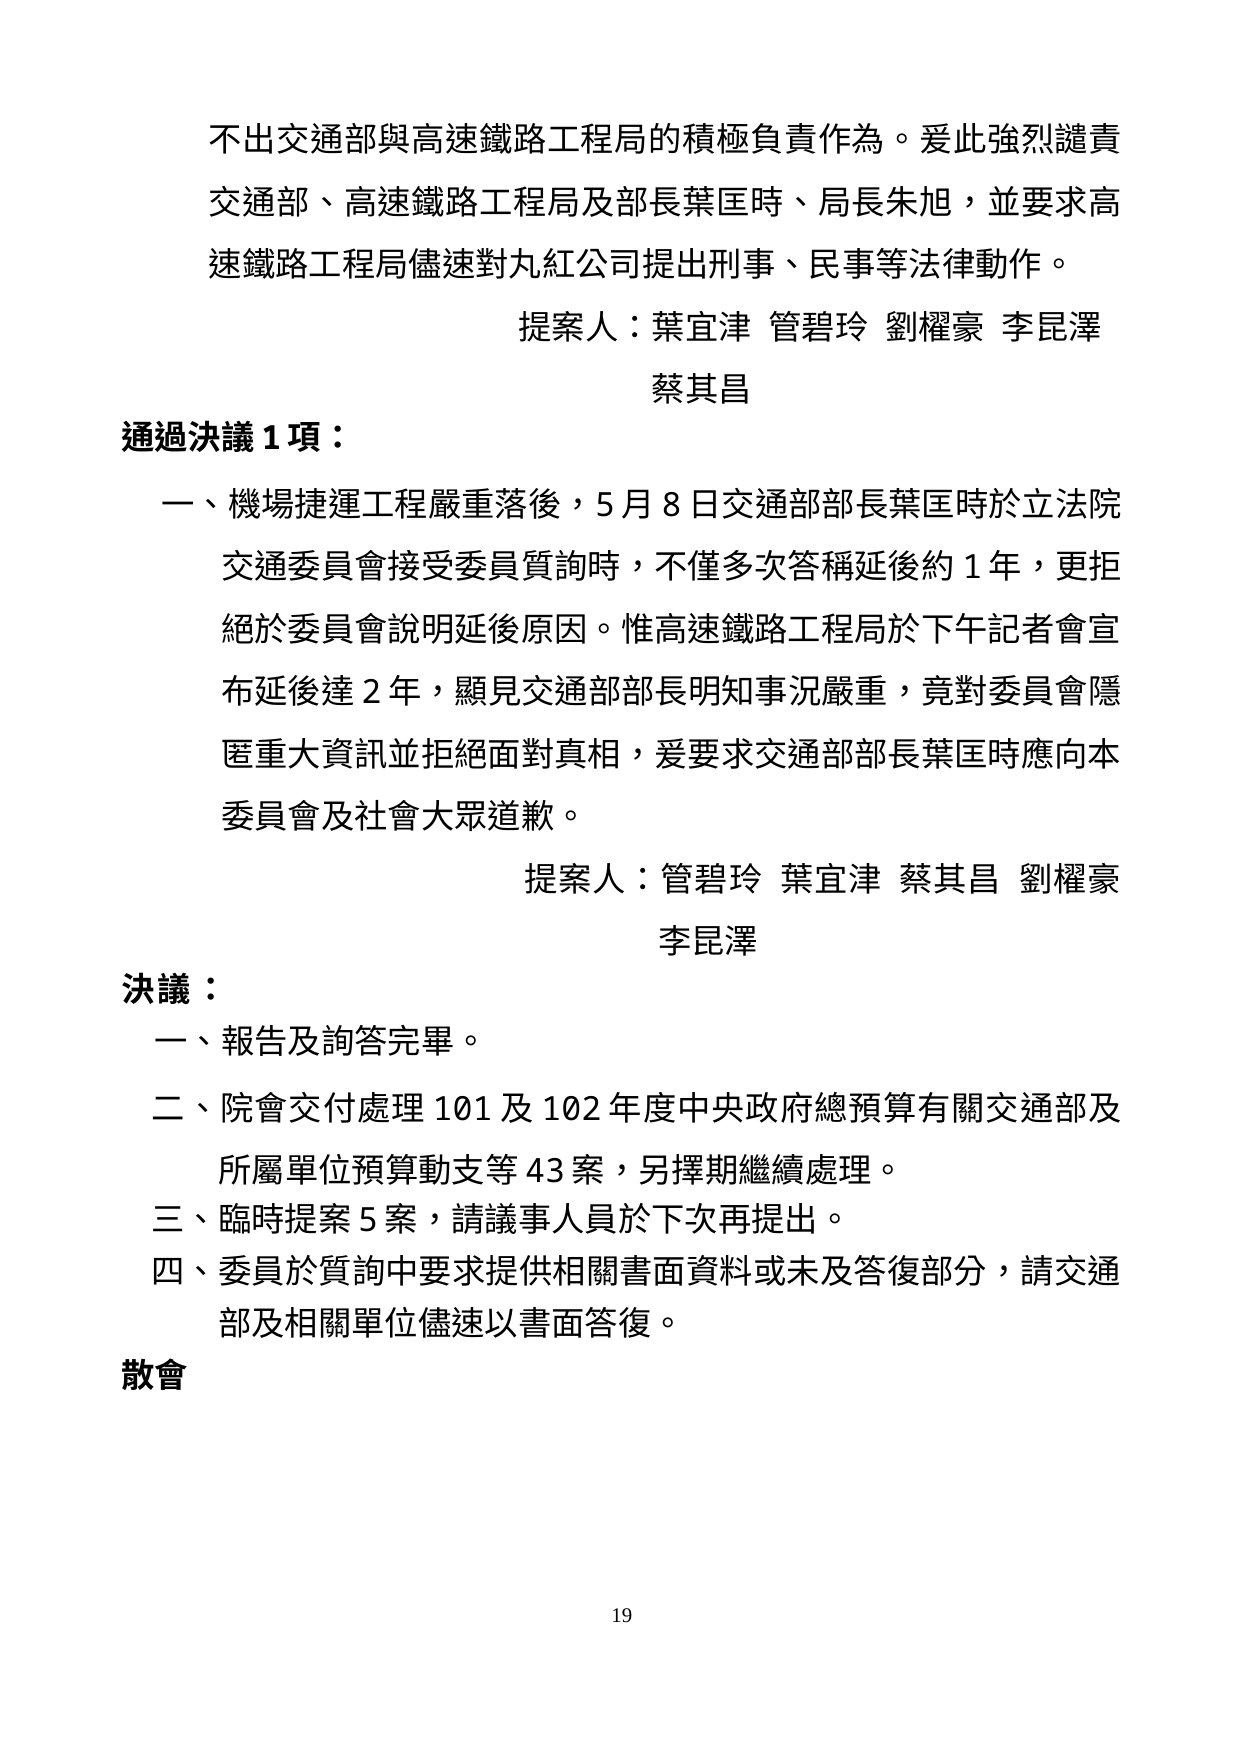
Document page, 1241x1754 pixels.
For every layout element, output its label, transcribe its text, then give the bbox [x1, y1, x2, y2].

text 提案人：管碧玲 葉宜津 蔡其昌 劉櫂豪 李昆澤 [524, 835, 1122, 960]
text 提案人：葉宜津 管碧玲 劉櫂豪 李昆澤 [518, 283, 1122, 346]
text 蔡其昌 [585, 346, 1122, 408]
text 二、機場捷運至今4度跳票，一再延宕通車時程，交通部與高速鐵路工程局多年來毫無作為，對丸紅公司均無任何懲處制裁手段，機場捷運無法通車，人民是最大的受害者。高速鐵路工程局局長於記者會宣布確定要再延後通車至2015年底即辭職等退休，依公務員退休制度，其退休後仍領退休金及首長加給，完全看不出交通部與高速鐵路工程局的積極負責作為。爰此強烈譴責交通部、高速鐵路工程局及部長葉匡時、局長朱旭，並要求高速鐵路工程局儘速對丸紅公司提出刑事、民事等法律動作。 [121, 96, 1122, 283]
text 決議： [121, 960, 1122, 1012]
text 二、院會交付處理101及102年度中央政府總預算有關交通部及所屬單位預算動支等43案，另擇期繼續處理。 [152, 1064, 1122, 1189]
text 一、機場捷運工程嚴重落後，5月8日交通部部長葉匡時於立法院交通委員會接受委員質詢時，不僅多次答稱延後約1年，更拒絕於委員會說明延後原因。惟高速鐵路工程局於下午記者會宣布延後達2年，顯見交通部部長明知事況嚴重，竟對委員會隱匿重大資訊並拒絕面對真相，爰要求交通部部長葉匡時應向本委員會及社會大眾道歉。 [121, 460, 1122, 835]
text 三、臨時提案5案，請議事人員於下次再提出。 [151, 1189, 1122, 1241]
text 通過決議1項： [121, 408, 1122, 460]
text 散會 [121, 1346, 1122, 1398]
text 四、委員於質詢中要求提供相關書面資料或未及答復部分，請交通部及相關單位儘速以書面答復。 [151, 1241, 1122, 1346]
text 一、報告及詢答完畢。 [121, 1012, 1122, 1064]
